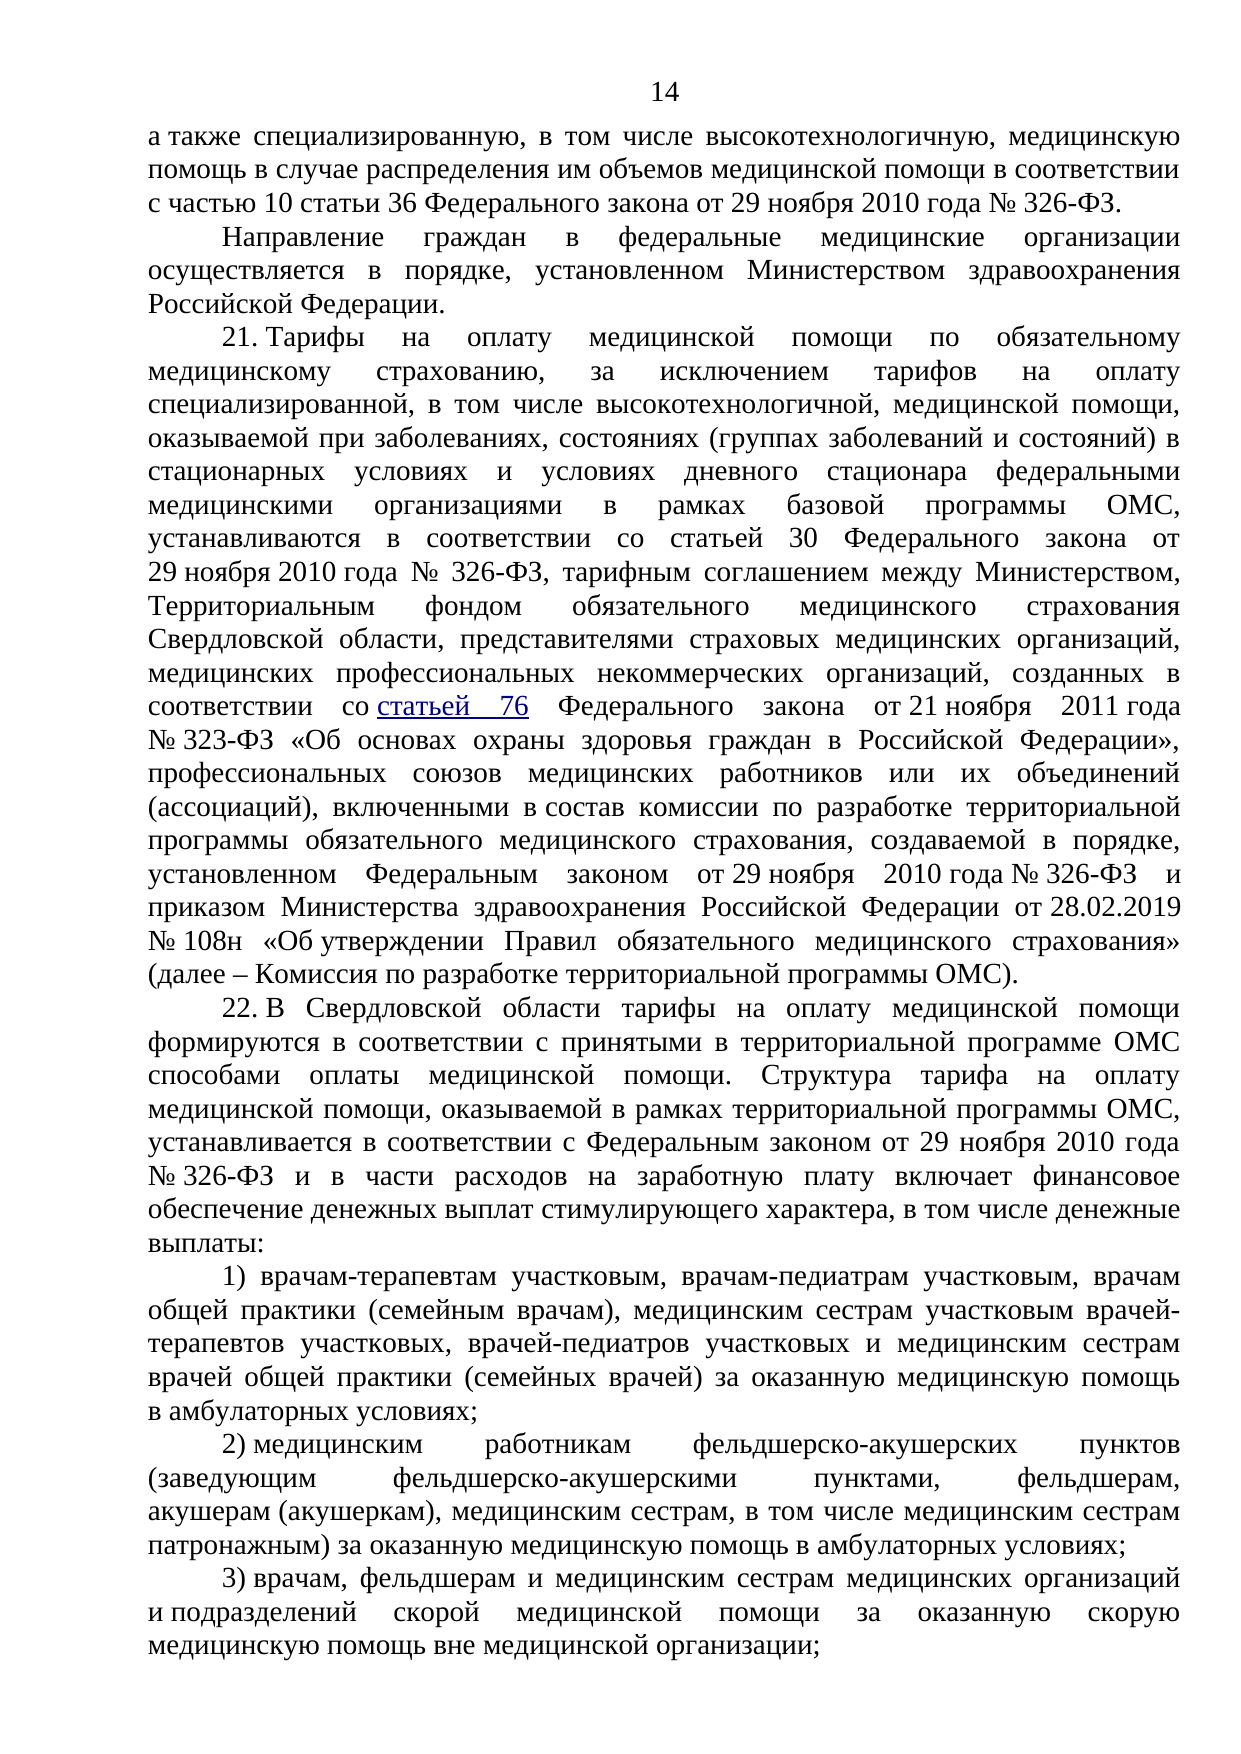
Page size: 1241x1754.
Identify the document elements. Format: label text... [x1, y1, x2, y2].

text 3) врачам, фельдшерам и медицинским сестрам медицинских организаций и подразделений скорой медицинской помощи за оказанную скорую медицинскую помощь вне медицинской организации; [148, 1560, 1181, 1661]
text Направление граждан в федеральные медицинские организации осуществляется в порядке, установленном Министерством здравоохранения Российской Федерации. [148, 219, 1181, 319]
text 1) врачам-терапевтам участковым, врачам-педиатрам участковым, врачам общей практики (семейным врачам), медицинским сестрам участковым врачей-терапевтов участковых, врачей-педиатров участковых и медицинским сестрам врачей общей практики (семейных врачей) за оказанную медицинскую помощь в амбулаторных условиях; [148, 1258, 1181, 1426]
text 2) медицинским работникам фельдшерско-акушерских пунктов (заведующим фельдшерско-акушерскими пунктами, фельдшерам, акушерам (акушеркам), медицинским сестрам, в том числе медицинским сестрам патронажным) за оказанную медицинскую помощь в амбулаторных условиях; [148, 1426, 1181, 1560]
text 21. Тарифы на оплату медицинской помощи по обязательному медицинскому страхованию, за исключением тарифов на оплату специализированной, в том числе высокотехнологичной, медицинской помощи, оказываемой при заболеваниях, состояниях (группах заболеваний и состояний) в стационарных условиях и условиях дневного стационара федеральными медицинскими организациями в рамках базовой программы ОМС, устанавливаются в соответствии со статьей 30 Федерального закона от 29 ноября 2010 года № 326‑ФЗ, тарифным соглашением между Министерством, Территориальным фондом обязательного медицинского страхования Свердловской области, представителями страховых медицинских организаций, медицинских профессиональных некоммерческих организаций, созданных в соответствии со статьей 76 Федерального закона от 21 ноября 2011 года № 323‑ФЗ «Об основах охраны здоровья граждан в Российской Федерации», профессиональных союзов медицинских работников или их объединений (ассоциаций), включенными в состав комиссии по разработке территориальной программы обязательного медицинского страхования, создаваемой в порядке, установленном Федеральным законом от 29 ноября 2010 года № 326‑ФЗ и приказом Министерства здравоохранения Российской Федерации от 28.02.2019 № 108н «Об утверждении Правил обязательного медицинского страхования» (далее – Комиссия по разработке территориальной программы ОМС). [148, 319, 1181, 990]
text 22. В Свердловской области тарифы на оплату медицинской помощи формируются в соответствии с принятыми в территориальной программе ОМС способами оплаты медицинской помощи. Структура тарифа на оплату медицинской помощи, оказываемой в рамках территориальной программы ОМС, устанавливается в соответствии с Федеральным законом от 29 ноября 2010 года № 326‑ФЗ и в части расходов на заработную плату включает финансовое обеспечение денежных выплат стимулирующего характера, в том числе денежные выплаты: [148, 990, 1181, 1258]
text а также специализированную, в том числе высокотехнологичную, медицинскую помощь в случае распределения им объемов медицинской помощи в соответствии с частью 10 статьи 36 Федерального закона от 29 ноября 2010 года № 326‑ФЗ. [148, 118, 1181, 219]
